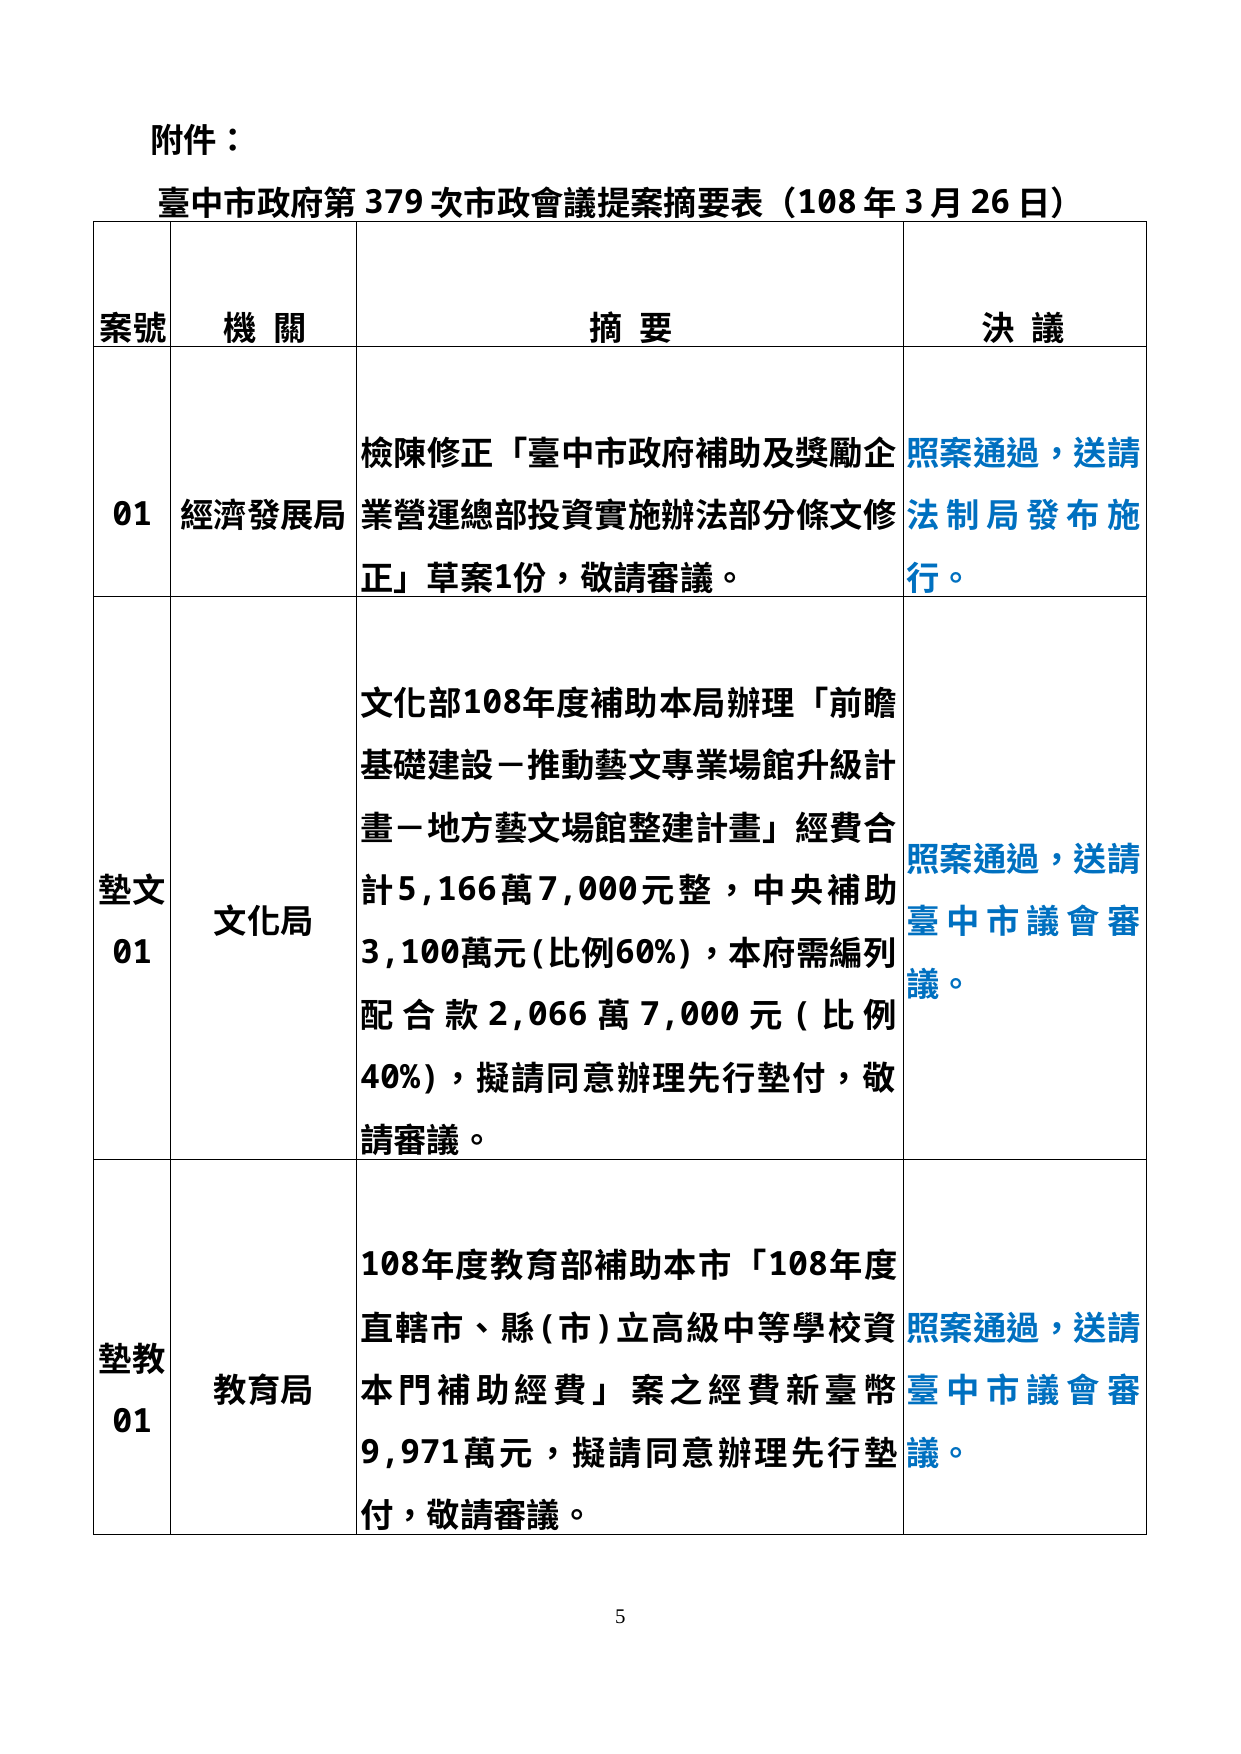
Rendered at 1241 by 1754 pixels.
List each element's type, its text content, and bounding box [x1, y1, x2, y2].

table_header 機 關 [171, 222, 356, 346]
table_cell 墊教01 [94, 1160, 170, 1534]
table_cell 經濟發展局 [171, 347, 356, 596]
text 臺中市政府第379次市政會議提案摘要表（108年3月26日） [150, 159, 1090, 221]
table_cell 108年度教育部補助本市「108年度直轄市、縣(市)立高級中等學校資本門補助經費」案之經費新臺幣9,971萬元，擬請同意辦理先行墊付，敬請審議。 [357, 1160, 903, 1534]
table_cell 照案通過，送請臺中市議會審議。 [904, 1160, 1146, 1534]
table_cell 01 [94, 347, 170, 596]
table_cell 照案通過，送請臺中市議會審議。 [904, 597, 1146, 1159]
text 附件： [150, 96, 1090, 159]
table_cell 照案通過，送請法制局發布施行。 [904, 347, 1146, 596]
table_cell 檢陳修正「臺中市政府補助及獎勵企業營運總部投資實施辦法部分條文修正」草案1份，敬請審議。 [357, 347, 903, 596]
table_header 摘 要 [357, 222, 903, 346]
table_cell 教育局 [171, 1160, 356, 1534]
table_header 決 議 [904, 222, 1146, 346]
table_header 案號 [94, 222, 170, 346]
table_cell 文化部108年度補助本局辦理「前瞻基礎建設－推動藝文專業場館升級計畫－地方藝文場館整建計畫」經費合計5,166萬7,000元整，中央補助3,100萬元(比例60%)，本府需編列配合款2,066萬7,000元(比例40%)，擬請同意辦理先行墊付，敬請審議。 [357, 597, 903, 1159]
table_cell 墊文01 [94, 597, 170, 1159]
table_cell 文化局 [171, 597, 356, 1159]
